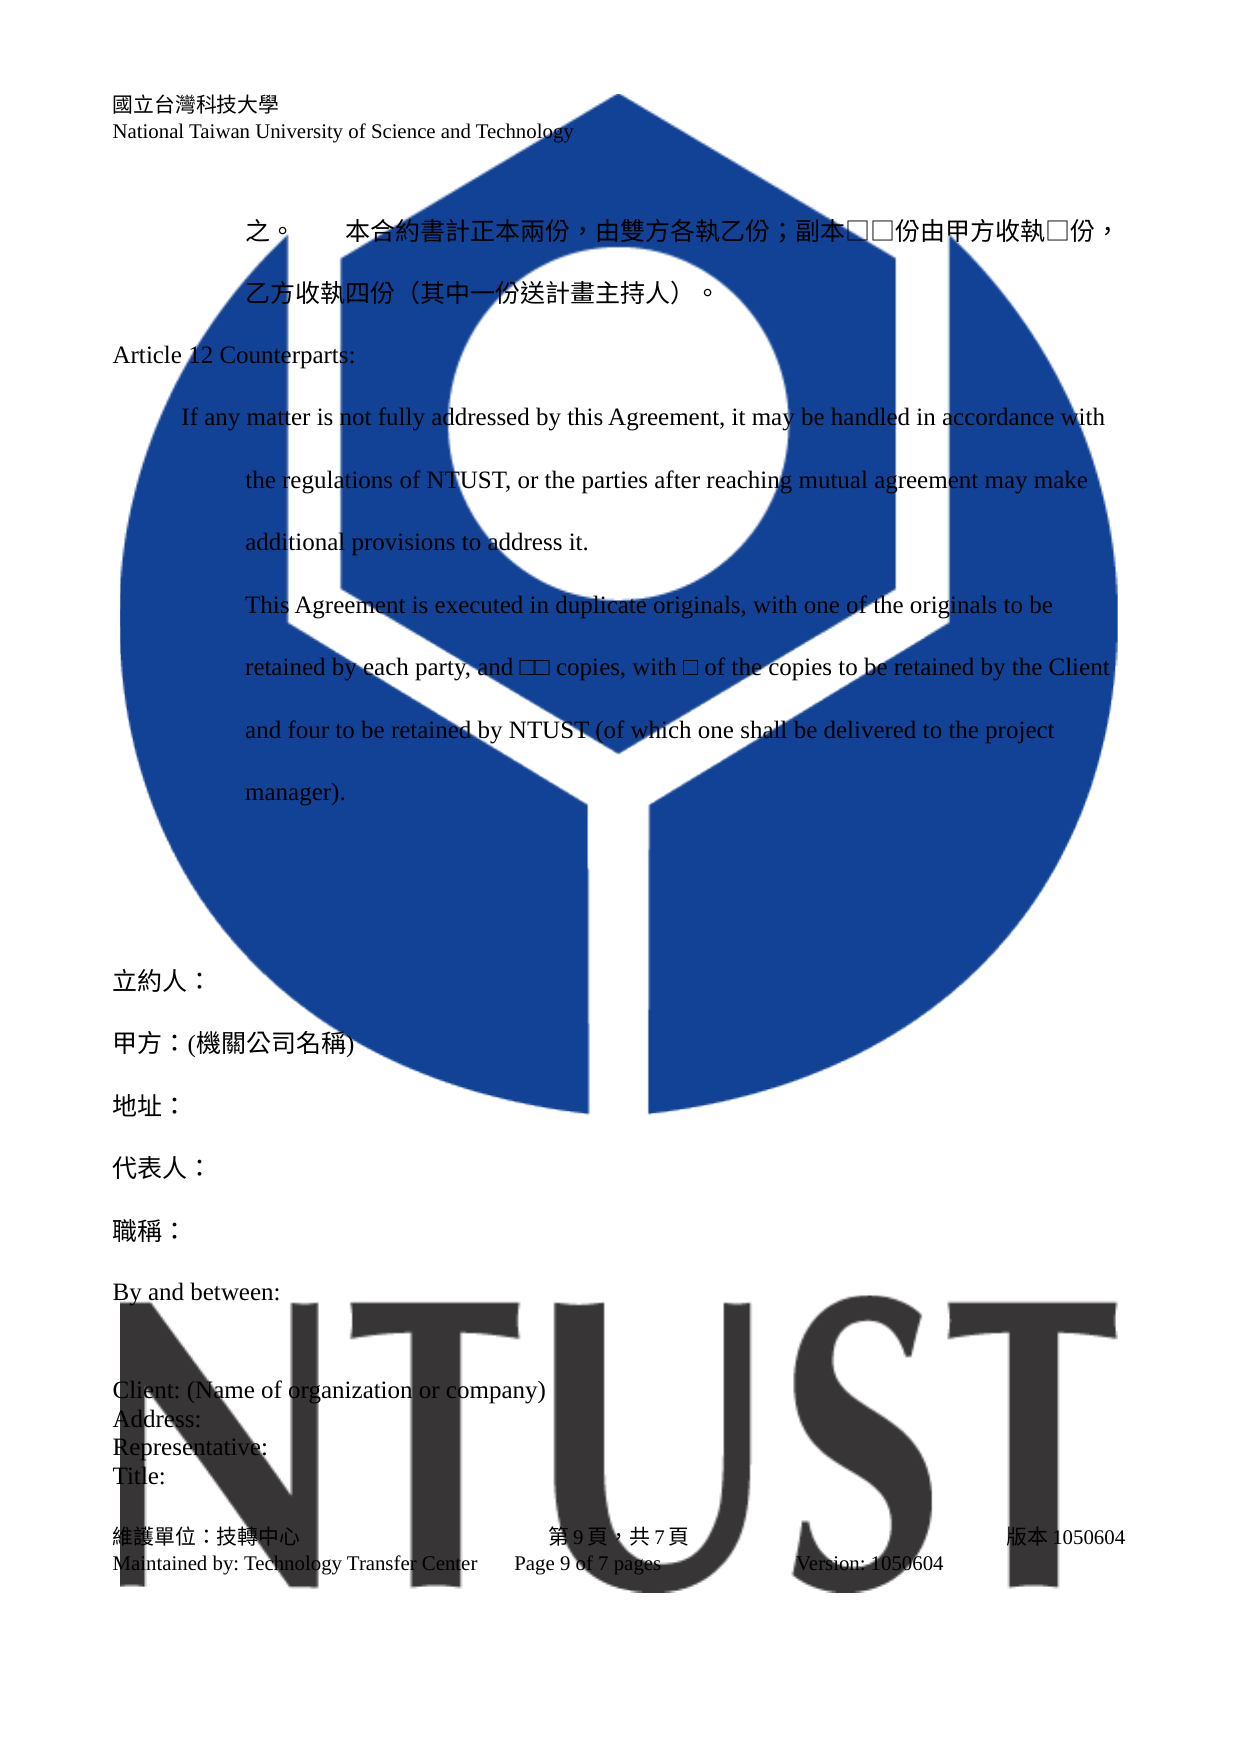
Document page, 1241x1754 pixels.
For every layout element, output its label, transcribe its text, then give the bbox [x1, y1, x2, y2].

text Title: [463, 1461, 553, 1490]
text Address: [868, 1404, 1007, 1432]
text Representative: [605, 1432, 723, 1461]
text If any matter is not fully addressed by this Agreement, it may be handled in accordance with the regulations of NTUST, or the parties after reaching mutual agreement may make additional provisions to address it. [449, 375, 787, 562]
text [846, 1000, 1125, 1062]
text Representative: [1060, 1432, 1125, 1461]
text Client: (Name of organization or company) [837, 1375, 1007, 1404]
text Address: [463, 1404, 553, 1432]
text Representative: [463, 1432, 553, 1461]
text Representative: [906, 1432, 1007, 1461]
text This Agreement is executed in duplicate originals, with one of the originals to be retained by each party, and □□ copies, with □ of the copies to be retained by the Client and four to be retained by NTUST (of which one shall be delivered to the project manager). [289, 562, 947, 812]
text 立約人： [112, 937, 290, 1000]
text If any matter is not fully addressed by this Agreement, it may be handled in accordance with the regulations of NTUST, or the parties after reaching mutual agreement may make additional provisions to address it. [112, 375, 178, 562]
text Address: [1060, 1404, 1125, 1432]
text Address: [319, 1404, 409, 1432]
text Address: [112, 1404, 120, 1426]
text 甲方：(機關公司名稱) [112, 1000, 390, 1062]
text Title: [1060, 1461, 1125, 1490]
text Representative: [753, 1432, 830, 1461]
text 本合約如有未盡事宜，得依乙方訂定之相關法令規定處理或經雙方同意後增訂之。 本合約書計正本兩份，由雙方各執乙份；副本□□份由甲方收執□份，乙方收執四份（其中一份送計畫主持人）。 [112, 187, 457, 312]
text [591, 1000, 647, 1062]
text 地址： [112, 1062, 1125, 1125]
text This Agreement is executed in duplicate originals, with one of the originals to be retained by each party, and □□ copies, with □ of the copies to be retained by the Client and four to be retained by NTUST (of which one shall be delivered to the project manager). [1084, 562, 1125, 812]
text Address: [228, 1404, 289, 1432]
text Article 12 Counterparts: [289, 312, 339, 375]
text Title: [605, 1461, 721, 1490]
text 本合約如有未盡事宜，得依乙方訂定之相關法令規定處理或經雙方同意後增訂之。 本合約書計正本兩份，由雙方各執乙份；副本□□份由甲方收執□份，乙方收執四份（其中一份送計畫主持人）。 [489, 248, 748, 312]
text Title: [147, 1461, 219, 1490]
text Client: (Name of organization or company) [1060, 1375, 1125, 1404]
text Client: (Name of organization or company) [753, 1375, 795, 1404]
text By and between: [112, 1250, 1125, 1312]
text If any matter is not fully addressed by this Agreement, it may be handled in accordance with the regulations of NTUST, or the parties after reaching mutual agreement may make additional provisions to address it. [1058, 375, 1125, 562]
text Address: [605, 1404, 723, 1432]
text This Agreement is executed in duplicate originals, with one of the originals to be retained by each party, and □□ copies, with □ of the copies to be retained by the Client and four to be retained by NTUST (of which one shall be delivered to the project manager). [516, 562, 721, 600]
text 代表人： [112, 1125, 1125, 1187]
text 本合約如有未盡事宜，得依乙方訂定之相關法令規定處理或經雙方同意後增訂之。 本合約書計正本兩份，由雙方各執乙份；副本□□份由甲方收執□份，乙方收執四份（其中一份送計畫主持人）。 [780, 187, 1125, 312]
text Address: [753, 1404, 803, 1432]
text Representative: [147, 1432, 198, 1461]
text Representative: [319, 1432, 409, 1461]
text Client: (Name of organization or company) [319, 1375, 409, 1404]
text Title: [112, 1469, 120, 1490]
text Article 12 Counterparts: [112, 312, 218, 375]
text Title: [751, 1461, 874, 1490]
text Client: (Name of organization or company) [605, 1375, 723, 1404]
text Address: [147, 1404, 176, 1432]
text Article 12 Counterparts: [457, 312, 781, 375]
text [946, 937, 1125, 1000]
text Article 12 Counterparts: [1020, 312, 1125, 375]
text Article 12 Counterparts: [897, 312, 947, 375]
text Representative: [249, 1432, 289, 1461]
text [591, 937, 647, 1000]
text Title: [319, 1461, 409, 1490]
text If any matter is not fully addressed by this Agreement, it may be handled in accordance with the regulations of NTUST, or the parties after reaching mutual agreement may make additional provisions to address it. [289, 375, 339, 562]
text Client: (Name of organization or company) [463, 1375, 553, 1404]
text If any matter is not fully addressed by this Agreement, it may be handled in accordance with the regulations of NTUST, or the parties after reaching mutual agreement may make additional provisions to address it. [897, 375, 947, 562]
text 職稱： [112, 1187, 1125, 1250]
text Client: (Name of organization or company) [207, 1375, 289, 1404]
text Title: [269, 1461, 289, 1488]
text Title: [927, 1461, 1007, 1490]
